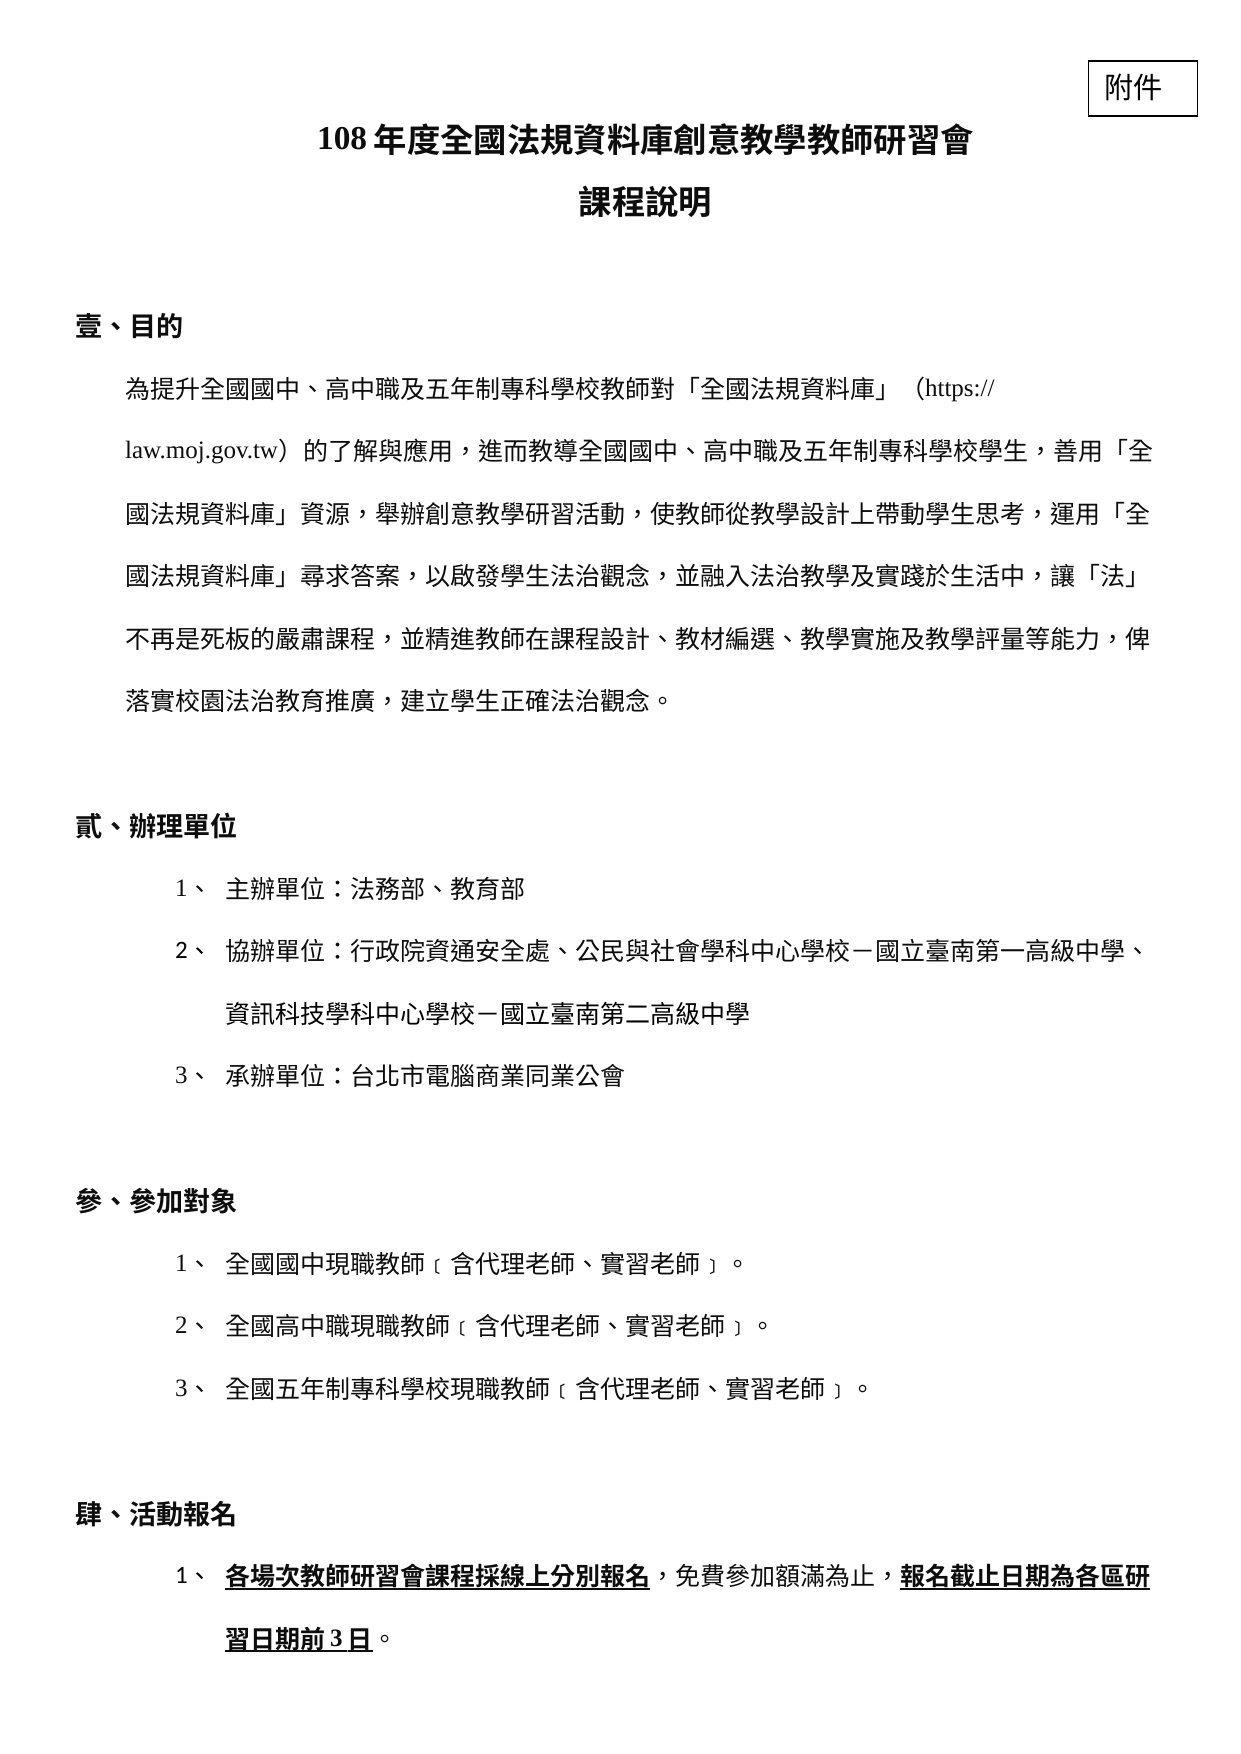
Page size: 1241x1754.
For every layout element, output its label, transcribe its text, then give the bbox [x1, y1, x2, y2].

text 附件1 [1104, 69, 1182, 108]
list 全國國中現職教師﹝含代理老師、實習老師﹞。 [175, 1221, 1165, 1283]
text 課程說明 [125, 158, 1165, 221]
list 參加對象 [75, 1158, 1165, 1221]
list 協辦單位：行政院資通安全處、公民與社會學科中心學校－國立臺南第一高級中學、資訊科技學科中心學校－國立臺南第二高級中學 [175, 908, 1165, 1033]
text 108年度全國法規資料庫創意教學教師研習會 [1089, 62, 1197, 115]
list 承辦單位：台北市電腦商業同業公會 [175, 1033, 1165, 1096]
list 全國五年制專科學校現職教師﹝含代理老師、實習老師﹞。 [175, 1346, 1165, 1408]
text 為提升全國國中、高中職及五年制專科學校教師對「全國法規資料庫」（https://law.moj.gov.tw）的了解與應用，進而教導全國國中、高中職及五年制專科學校學生，善用「全國法規資料庫」資源，舉辦創意教學研習活動，使教師從教學設計上帶動學生思考，運用「全國法規資料庫」尋求答案，以啟發學生法治觀念，並融入法治教學及實踐於生活中，讓「法」不再是死板的嚴肅課程，並精進教師在課程設計、教材編選、教學實施及教學評量等能力，俾落實校園法治教育推廣，建立學生正確法治觀念。 [125, 346, 1165, 721]
list 主辦單位：法務部、教育部 [175, 846, 1165, 908]
list 活動報名 [75, 1471, 1165, 1533]
list 辦理單位 [75, 783, 1165, 846]
text 108年度全國法規資料庫創意教學教師研習會 [125, 61, 1165, 158]
list 全國高中職現職教師﹝含代理老師、實習老師﹞。 [175, 1283, 1165, 1346]
list 各場次教師研習會課程採線上分別報名，免費參加額滿為止，報名截止日期為各區研習日期前3日。 [175, 1533, 1165, 1658]
list 目的 [75, 283, 1165, 346]
